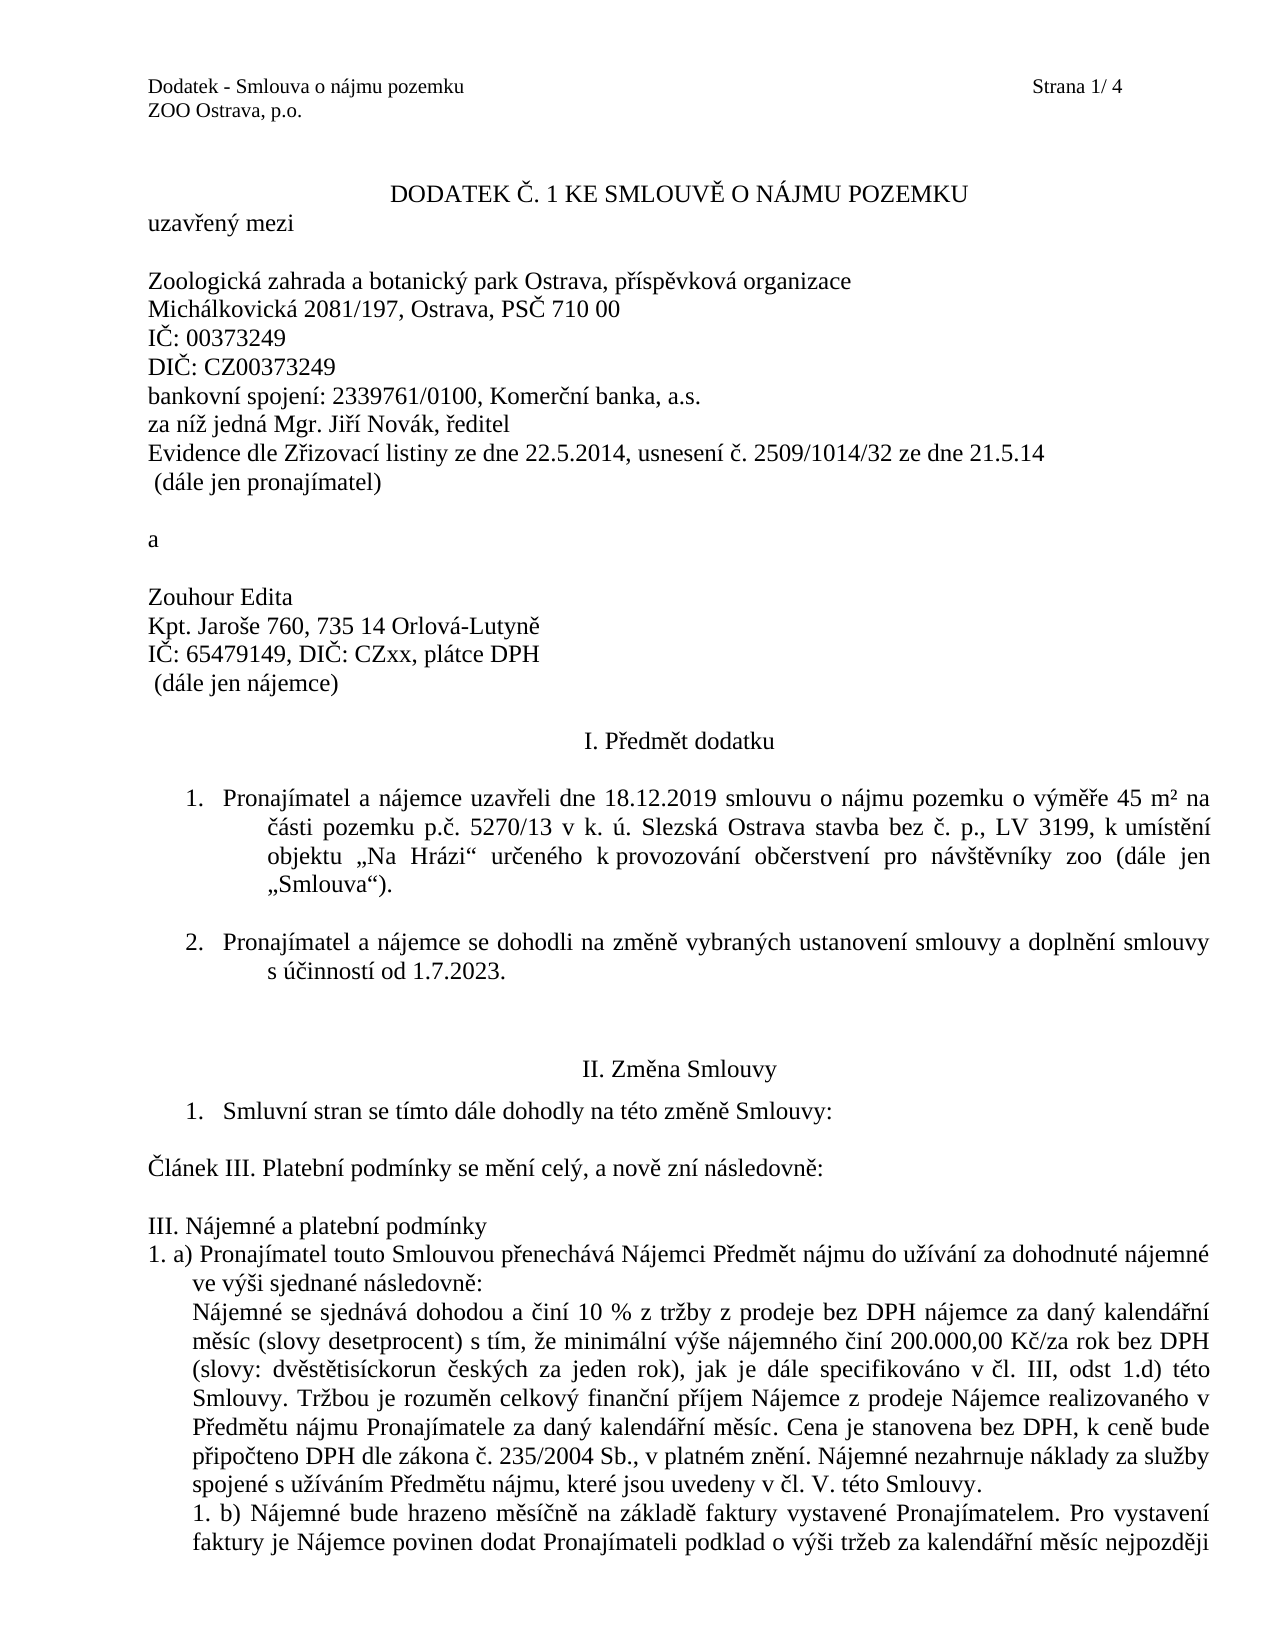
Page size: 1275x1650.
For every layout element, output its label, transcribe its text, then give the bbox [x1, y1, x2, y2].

list Pronajímatel a nájemce se dohodli na změně vybraných ustanovení smlouvy a doplnění smlouvy s účinností od 1.7.2023. [185, 927, 1211, 984]
text Zouhour Edita [148, 582, 1211, 611]
text Zoologická zahrada a botanický park Ostrava, příspěvková organizace [148, 266, 1211, 294]
text uzavřený mezi [148, 208, 1211, 237]
list Pronajímatel a nájemce uzavřeli dne 18.12.2019 smlouvu o nájmu pozemku o výměře 45 m² na části pozemku p.č. 5270/13 v k. ú. Slezská Ostrava stavba bez č. p., LV 3199, k umístění objektu „Na Hrázi“ určeného k provozování občerstvení pro návštěvníky zoo (dále jen „Smlouva“). [185, 783, 1211, 898]
text II. Změna Smlouvy [148, 1054, 1211, 1083]
text I. Předmět dodatku [148, 726, 1211, 754]
text (dále jen pronajímatel) [148, 467, 1211, 496]
text 1. b) Nájemné bude hrazeno měsíčně na základě faktury vystavené Pronajímatelem. Pro vystavení faktury je Nájemce povinen dodat Pronajímateli podklad o výši tržeb za kalendářní měsíc nejpozději [192, 1498, 1211, 1556]
text DIČ: CZ00373249 [148, 352, 1211, 381]
text bankovní spojení: 2339761/0100, Komerční banka, a.s. [148, 381, 1211, 409]
text (dále jen nájemce) [148, 668, 1211, 697]
text Michálkovická 2081/197, Ostrava, PSČ 710 00 [148, 294, 1211, 323]
text Dodatek č. 1 ke SMLOUVě o nájmu pozemku [148, 179, 1211, 208]
list Smluvní stran se tímto dále dohodly na této změně Smlouvy: [185, 1096, 1211, 1124]
text Kpt. Jaroše 760, 735 14 Orlová-Lutyně [148, 611, 1211, 639]
text III. Nájemné a platební podmínky [148, 1211, 1211, 1239]
text za níž jedná Mgr. Jiří Novák, ředitel [148, 409, 1211, 438]
text IČ: 65479149, DIČ: CZxx, plátce DPH [148, 639, 1211, 668]
text Článek III. Platební podmínky se mění celý, a nově zní následovně: [148, 1153, 1211, 1182]
text IČ: 00373249 [148, 323, 1211, 352]
text 1. a) Pronajímatel touto Smlouvou přenechává Nájemci Předmět nájmu do užívání za dohodnuté nájemné ve výši sjednané následovně: [148, 1239, 1211, 1297]
text Evidence dle Zřizovací listiny ze dne 22.5.2014, usnesení č. 2509/1014/32 ze dne 21.5.14 [148, 438, 1211, 467]
text a [148, 524, 1211, 553]
text Nájemné se sjednává dohodou a činí 10 % z tržby z prodeje bez DPH nájemce za daný kalendářní měsíc (slovy desetprocent) s tím, že minimální výše nájemného činí 200.000,00 Kč/za rok bez DPH (slovy: dvěstětisíckorun českých za jeden rok), jak je dále specifikováno v čl. III, odst 1.d) této Smlouvy. Tržbou je rozuměn celkový finanční příjem Nájemce z prodeje Nájemce realizovaného v Předmětu nájmu Pronajímatele za daný kalendářní měsíc. Cena je stanovena bez DPH, k ceně bude připočteno DPH dle zákona č. 235/2004 Sb., v platném znění. Nájemné nezahrnuje náklady za služby spojené s užíváním Předmětu nájmu, které jsou uvedeny v čl. V. této Smlouvy. [192, 1297, 1211, 1498]
